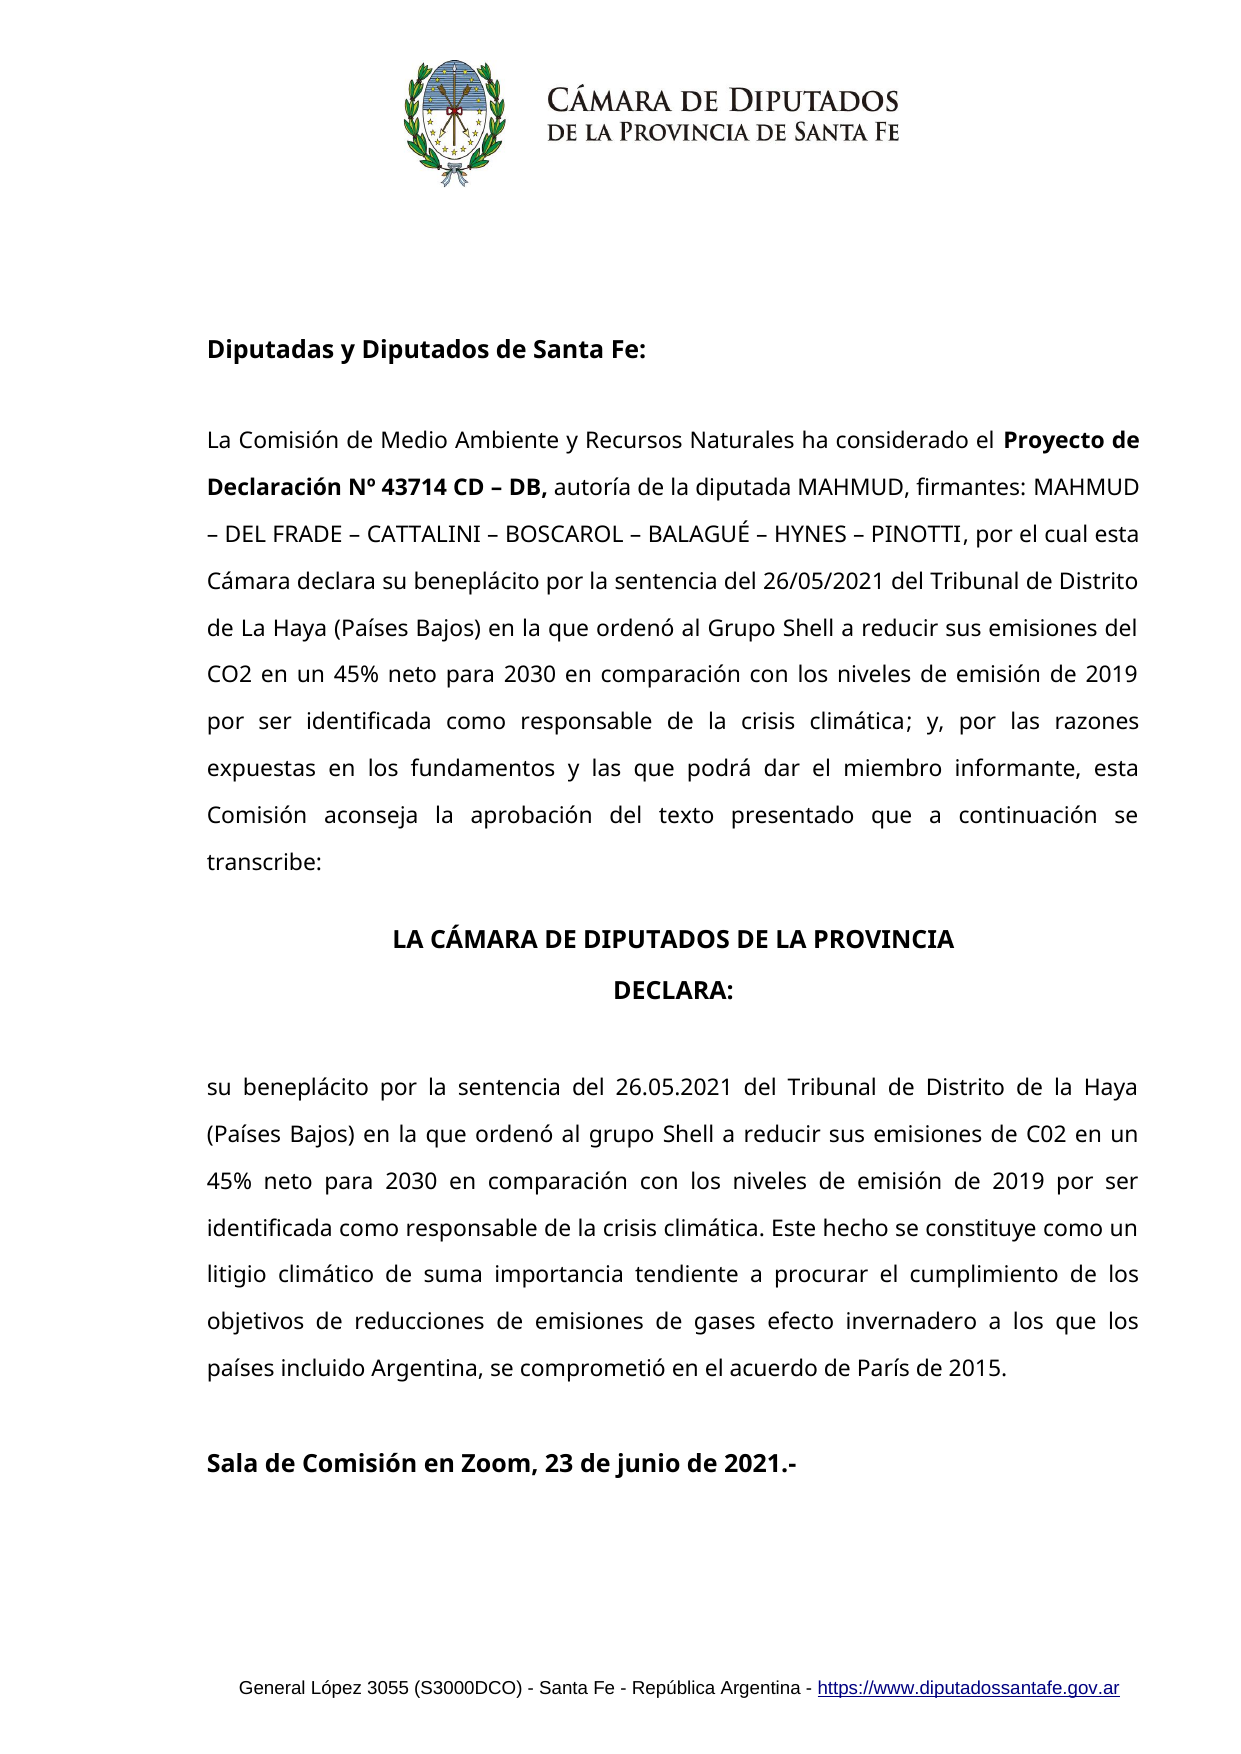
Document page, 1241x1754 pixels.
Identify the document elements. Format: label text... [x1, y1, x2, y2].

text Sala de Comisión en Zoom, 23 de junio de 2021.- [207, 1446, 1140, 1480]
text DECLARA: [207, 973, 1140, 1007]
text LA CÁMARA DE DIPUTADOS DE LA PROVINCIA [207, 922, 1140, 956]
picture [403, 60, 899, 192]
text su beneplácito por la sentencia del 26.05.2021 del Tribunal de Distrito de la Haya (Países Bajos) en la que ordenó al grupo Shell a reducir sus emisiones de C02 en un 45% neto para 2030 en comparación con los niveles de emisión de 2019 por ser identificada como responsable de la crisis climática. Este hecho se constituye como un litigio climático de suma importancia tendiente a procurar el cumplimiento de los objetivos de reducciones de emisiones de gases efecto invernadero a los que los países incluido Argentina, se comprometió en el acuerdo de París de 2015. [207, 1071, 1140, 1383]
text Diputadas y Diputados de Santa Fe: [207, 332, 1140, 366]
text La Comisión de Medio Ambiente y Recursos Naturales ha considerado el Proyecto de Declaración Nº 43714 CD – DB, autoría de la diputada MAHMUD, firmantes: MAHMUD – DEL FRADE – CATTALINI – BOSCAROL – BALAGUÉ – HYNES – PINOTTI, por el cual esta Cámara declara su beneplácito por la sentencia del 26/05/2021 del Tribunal de Distrito de La Haya (Países Bajos) en la que ordenó al Grupo Shell a reducir sus emisiones del CO2 en un 45% neto para 2030 en comparación con los niveles de emisión de 2019 por ser identificada como responsable de la crisis climática; y, por las razones expuestas en los fundamentos y las que podrá dar el miembro informante, esta Comisión aconseja la aprobación del texto presentado que a continuación se transcribe: [207, 424, 1140, 877]
